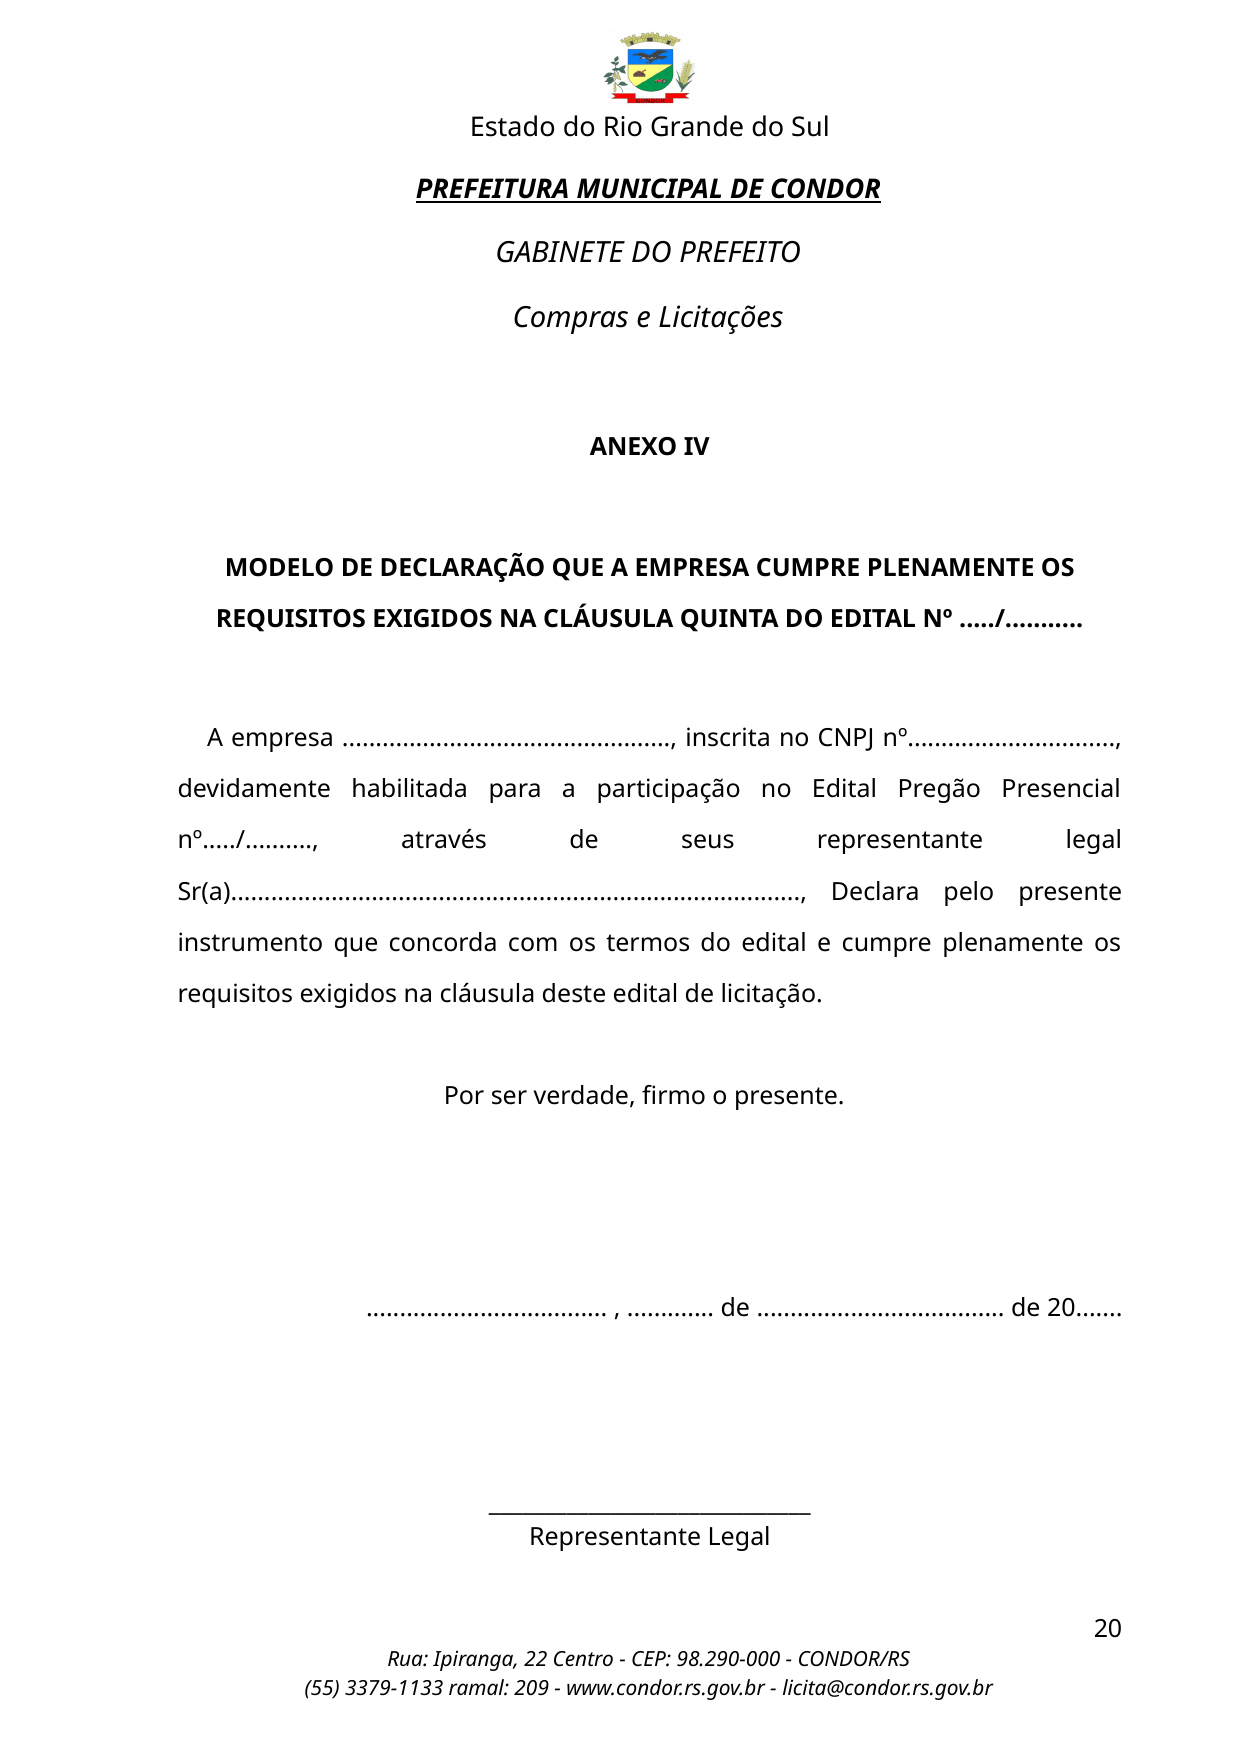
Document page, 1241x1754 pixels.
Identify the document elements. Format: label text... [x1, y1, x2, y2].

text ANEXO IV [177, 429, 1122, 463]
text .................................... , ............. de ..................................... de 20....... [177, 1289, 1122, 1324]
text MODELO DE DECLARAÇÃO QUE A EMPRESA CUMPRE PLENAMENTE OS REQUISITOS EXIGIDOS NA CLÁUSULA QUINTA DO EDITAL Nº ...../........... [177, 550, 1122, 635]
text Por ser verdade, firmo o presente. [414, 1077, 1122, 1111]
text Representante Legal [177, 1519, 1122, 1553]
text _____________________________ [177, 1485, 1122, 1519]
text A empresa ................................................., inscrita no CNPJ nº..............................., devidamente habilitada para a participação no Edital Pregão Presencial nº...../.........., através de seus representante legal Sr(a)....................................................................................., Declara pelo presente instrumento que concorda com os termos do edital e cumpre plenamente os requisitos exigidos na cláusula deste edital de licitação. [177, 720, 1122, 1009]
